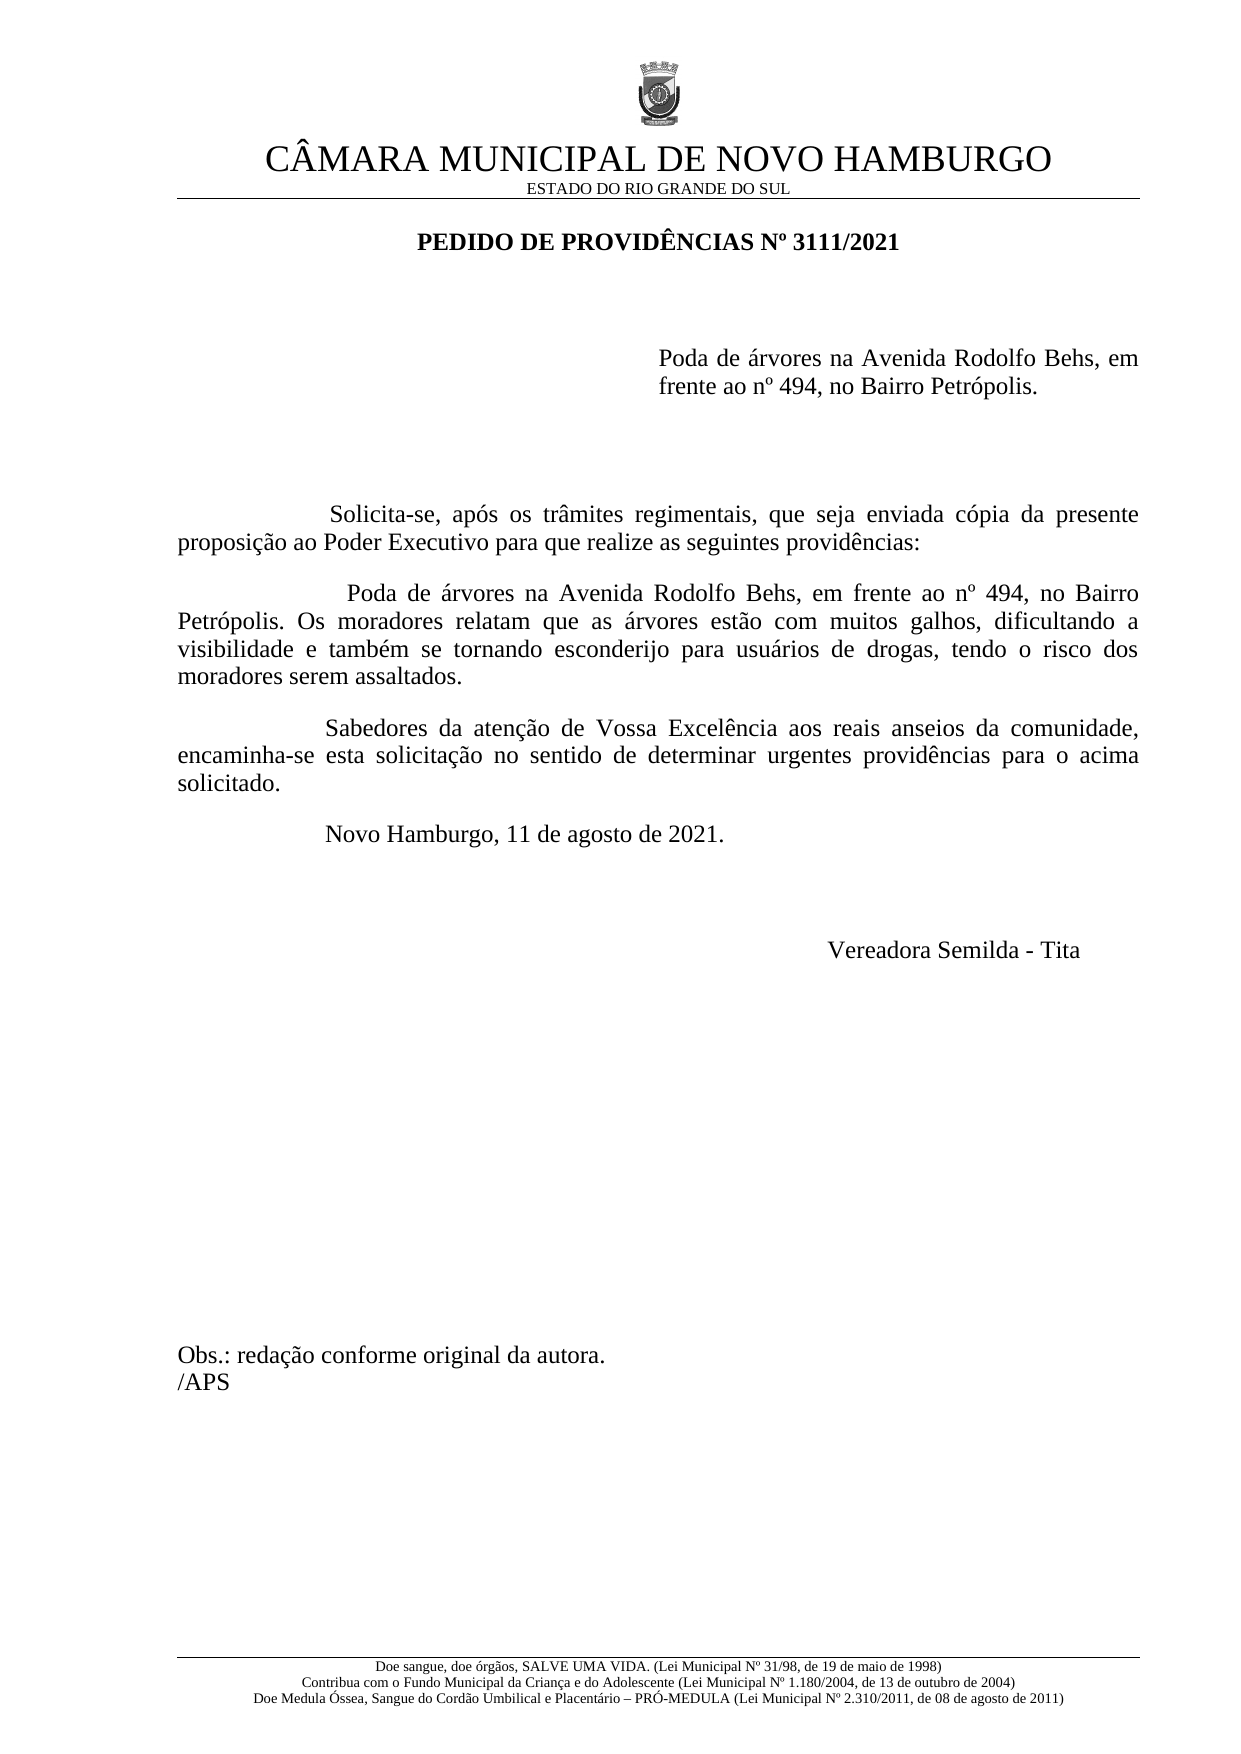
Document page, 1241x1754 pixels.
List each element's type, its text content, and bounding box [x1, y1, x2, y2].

text Obs.: redação conforme original da autora. [177, 1341, 1140, 1368]
text PEDIDO DE PROVIDÊNCIAS Nº 3111/2021 [177, 228, 1140, 256]
text Vereadora Semilda - Tita [177, 937, 1140, 964]
text Solicita-se, após os trâmites regimentais, que seja enviada cópia da presente proposição ao Poder Executivo para que realize as seguintes providências: [177, 500, 1140, 556]
text Novo Hamburgo, 11 de agosto de 2021. [177, 820, 1140, 848]
text Poda de árvores na Avenida Rodolfo Behs, em frente ao nº 494, no Bairro Petrópolis. [658, 344, 1140, 400]
text /APS [177, 1368, 1140, 1396]
text Sabedores da atenção de Vossa Excelência aos reais anseios da comunidade, encaminha-se esta solicitação no sentido de determinar urgentes providências para o acima solicitado. [177, 714, 1140, 797]
text Poda de árvores na Avenida Rodolfo Behs, em frente ao nº 494, no Bairro Petrópolis. Os moradores relatam que as árvores estão com muitos galhos, dificultando a visibilidade e também se tornando esconderijo para usuários de drogas, tendo o risco dos moradores serem assaltados. [177, 579, 1140, 690]
